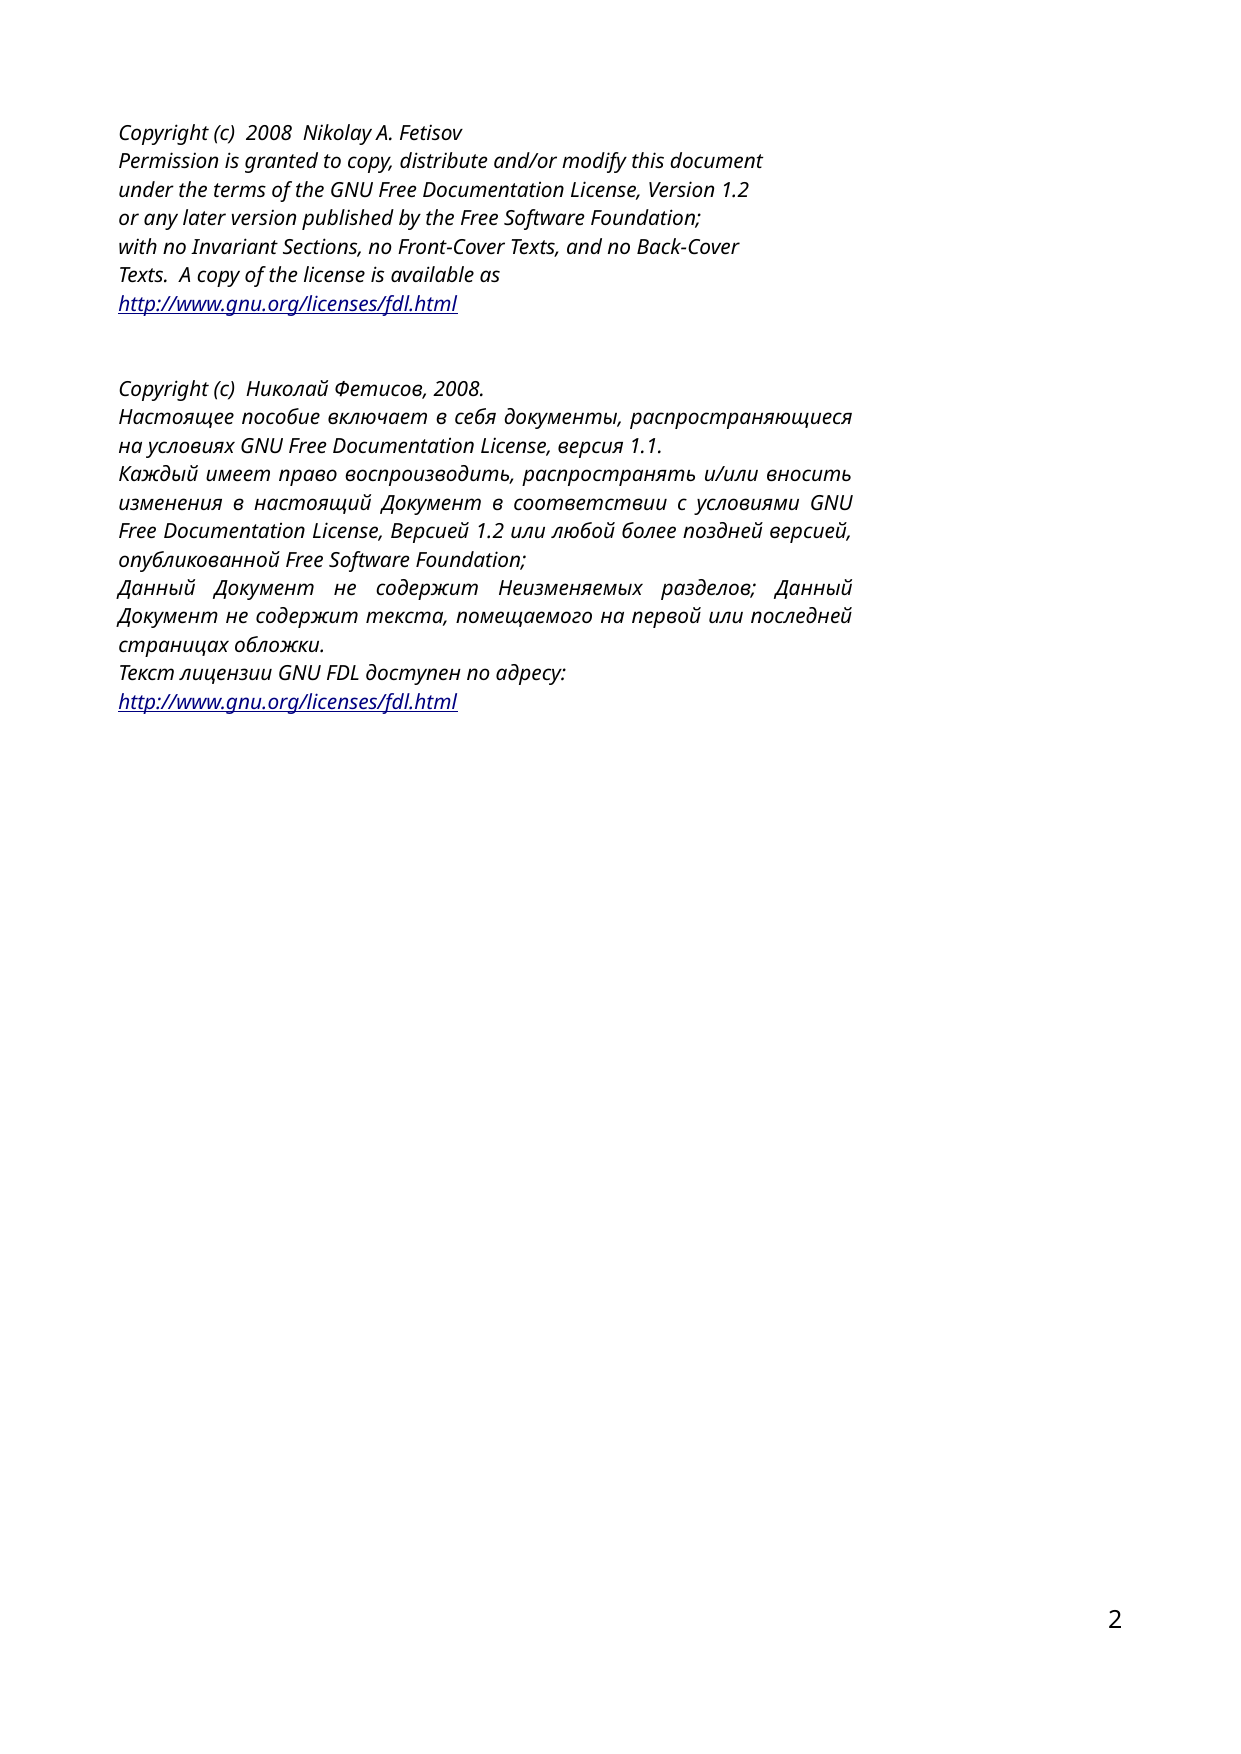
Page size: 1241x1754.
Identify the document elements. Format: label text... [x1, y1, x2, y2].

text Permission is granted to copy, distribute and/or modify this document [118, 147, 1122, 175]
text Каждый имеет право воспроизводить, распространять и/или вносить изменения в настоящий Документ в соответствии с условиями GNU Free Documentation License, Версией 1.2 или любой более поздней версией, опубликованной Free Software Foundation; [118, 459, 856, 573]
text or any later version published by the Free Software Foundation; [118, 203, 1122, 232]
text Данный Документ не содержит Неизменяемых разделов; Данный Документ не содержит текста, помещаемого на первой или последней страницах обложки. [118, 573, 856, 658]
text Texts. A copy of the license is available as [118, 260, 1122, 289]
text with no Invariant Sections, no Front-Cover Texts, and no Back-Cover [118, 232, 1122, 260]
text under the terms of the GNU Free Documentation License, Version 1.2 [118, 175, 1122, 203]
text Настоящее пособие включает в себя документы, распространяющиеся на условиях GNU Free Documentation License, версия 1.1. [118, 402, 856, 459]
text http://www.gnu.org/licenses/fdl.html [118, 289, 1122, 317]
text Copyright (c) 2008 Nikolay A. Fetisov [118, 118, 1122, 147]
text Текст лицензии GNU FDL доступен по адресу: http://www.gnu.org/licenses/fdl.html [118, 658, 856, 715]
text Copyright (c) Николай Фетисов, 2008. [118, 374, 856, 402]
